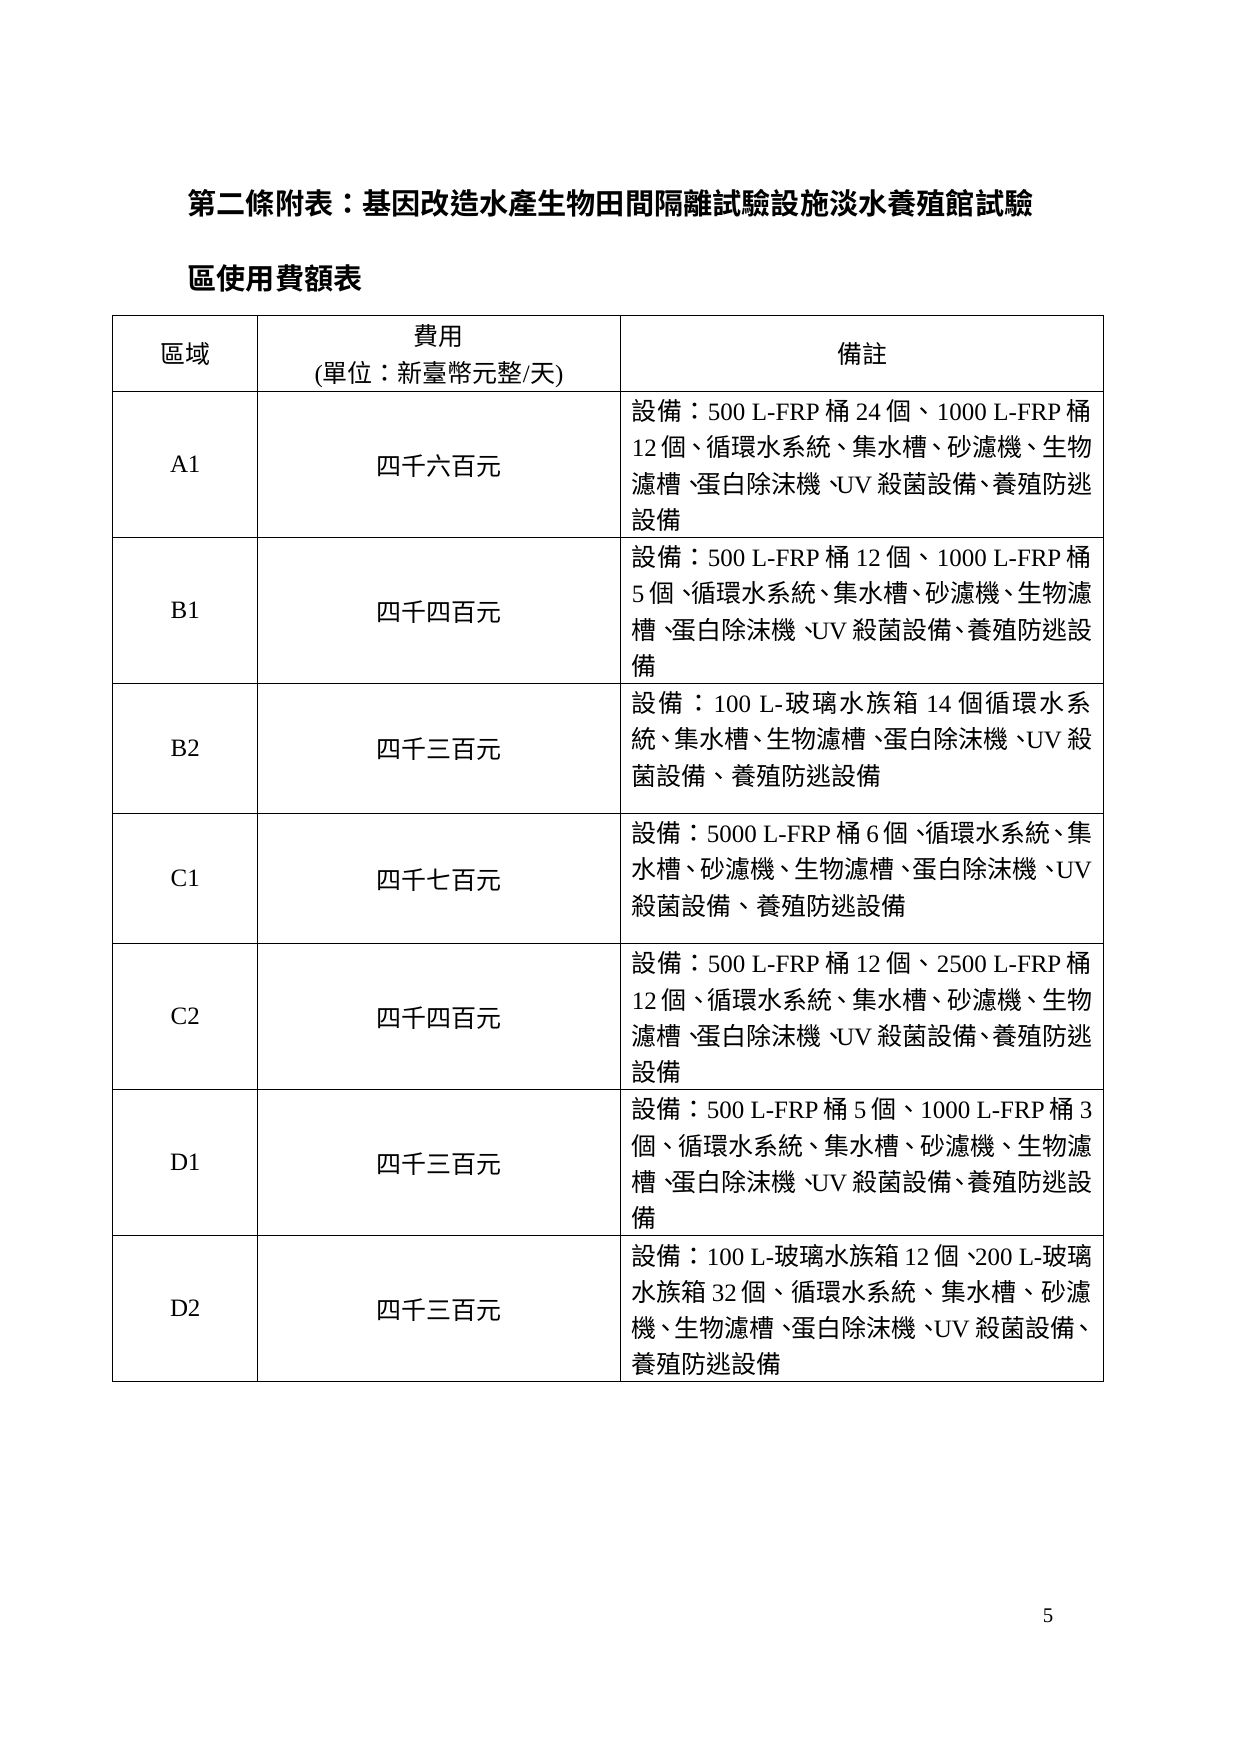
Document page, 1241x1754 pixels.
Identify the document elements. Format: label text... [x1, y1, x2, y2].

table_cell C2 [113, 944, 257, 1089]
table_cell A1 [113, 392, 257, 537]
text 第二條附表：基因改造水產生物田間隔離試驗設施淡水養殖館試驗區使用費額表 [187, 164, 1053, 314]
table_header 區域 [113, 316, 257, 391]
table_cell 四千三百元 [258, 1236, 620, 1381]
table_cell 設備：100 L-玻璃水族箱14個循環水系統、集水槽、生物濾槽、蛋白除沫機、UV殺菌設備、養殖防逃設備 [621, 684, 1103, 813]
table_cell 四千六百元 [258, 392, 620, 537]
table_cell 四千三百元 [258, 684, 620, 813]
table_cell 設備：500 L-FRP桶24個、1000 L-FRP桶12個、循環水系統、集水槽、砂濾機、生物濾槽、蛋白除沫機、UV殺菌設備、養殖防逃設備 [621, 392, 1103, 537]
table_cell B2 [113, 684, 257, 813]
table_cell B1 [113, 538, 257, 683]
table_cell 設備：500 L-FRP桶5個、1000 L-FRP桶3個、循環水系統、集水槽、砂濾機、生物濾槽、蛋白除沫機、UV殺菌設備、養殖防逃設備 [621, 1090, 1103, 1235]
table_cell C1 [113, 814, 257, 943]
table_header 費用 (單位：新臺幣元整/天) [258, 316, 620, 391]
table_cell 四千七百元 [258, 814, 620, 943]
table_cell D2 [113, 1236, 257, 1381]
table_cell 設備：5000 L-FRP桶6個、循環水系統、集水槽、砂濾機、生物濾槽、蛋白除沫機、UV殺菌設備、養殖防逃設備 [621, 814, 1103, 943]
table_cell 設備：500 L-FRP桶12個、1000 L-FRP桶5個、循環水系統、集水槽、砂濾機、生物濾槽、蛋白除沫機、UV殺菌設備、養殖防逃設備 [621, 538, 1103, 683]
table_cell 四千四百元 [258, 538, 620, 683]
table_cell 四千四百元 [258, 944, 620, 1089]
table_header 備註 [621, 316, 1103, 391]
table_cell D1 [113, 1090, 257, 1235]
table_cell 設備：100 L-玻璃水族箱12個、200 L-玻璃水族箱32個、循環水系統、集水槽、砂濾機、生物濾槽、蛋白除沫機、UV殺菌設備、養殖防逃設備 [621, 1236, 1103, 1381]
table_cell 四千三百元 [258, 1090, 620, 1235]
table_cell 設備：500 L-FRP桶12個、2500 L-FRP桶12個、循環水系統、集水槽、砂濾機、生物濾槽、蛋白除沫機、UV殺菌設備、養殖防逃設備 [621, 944, 1103, 1089]
